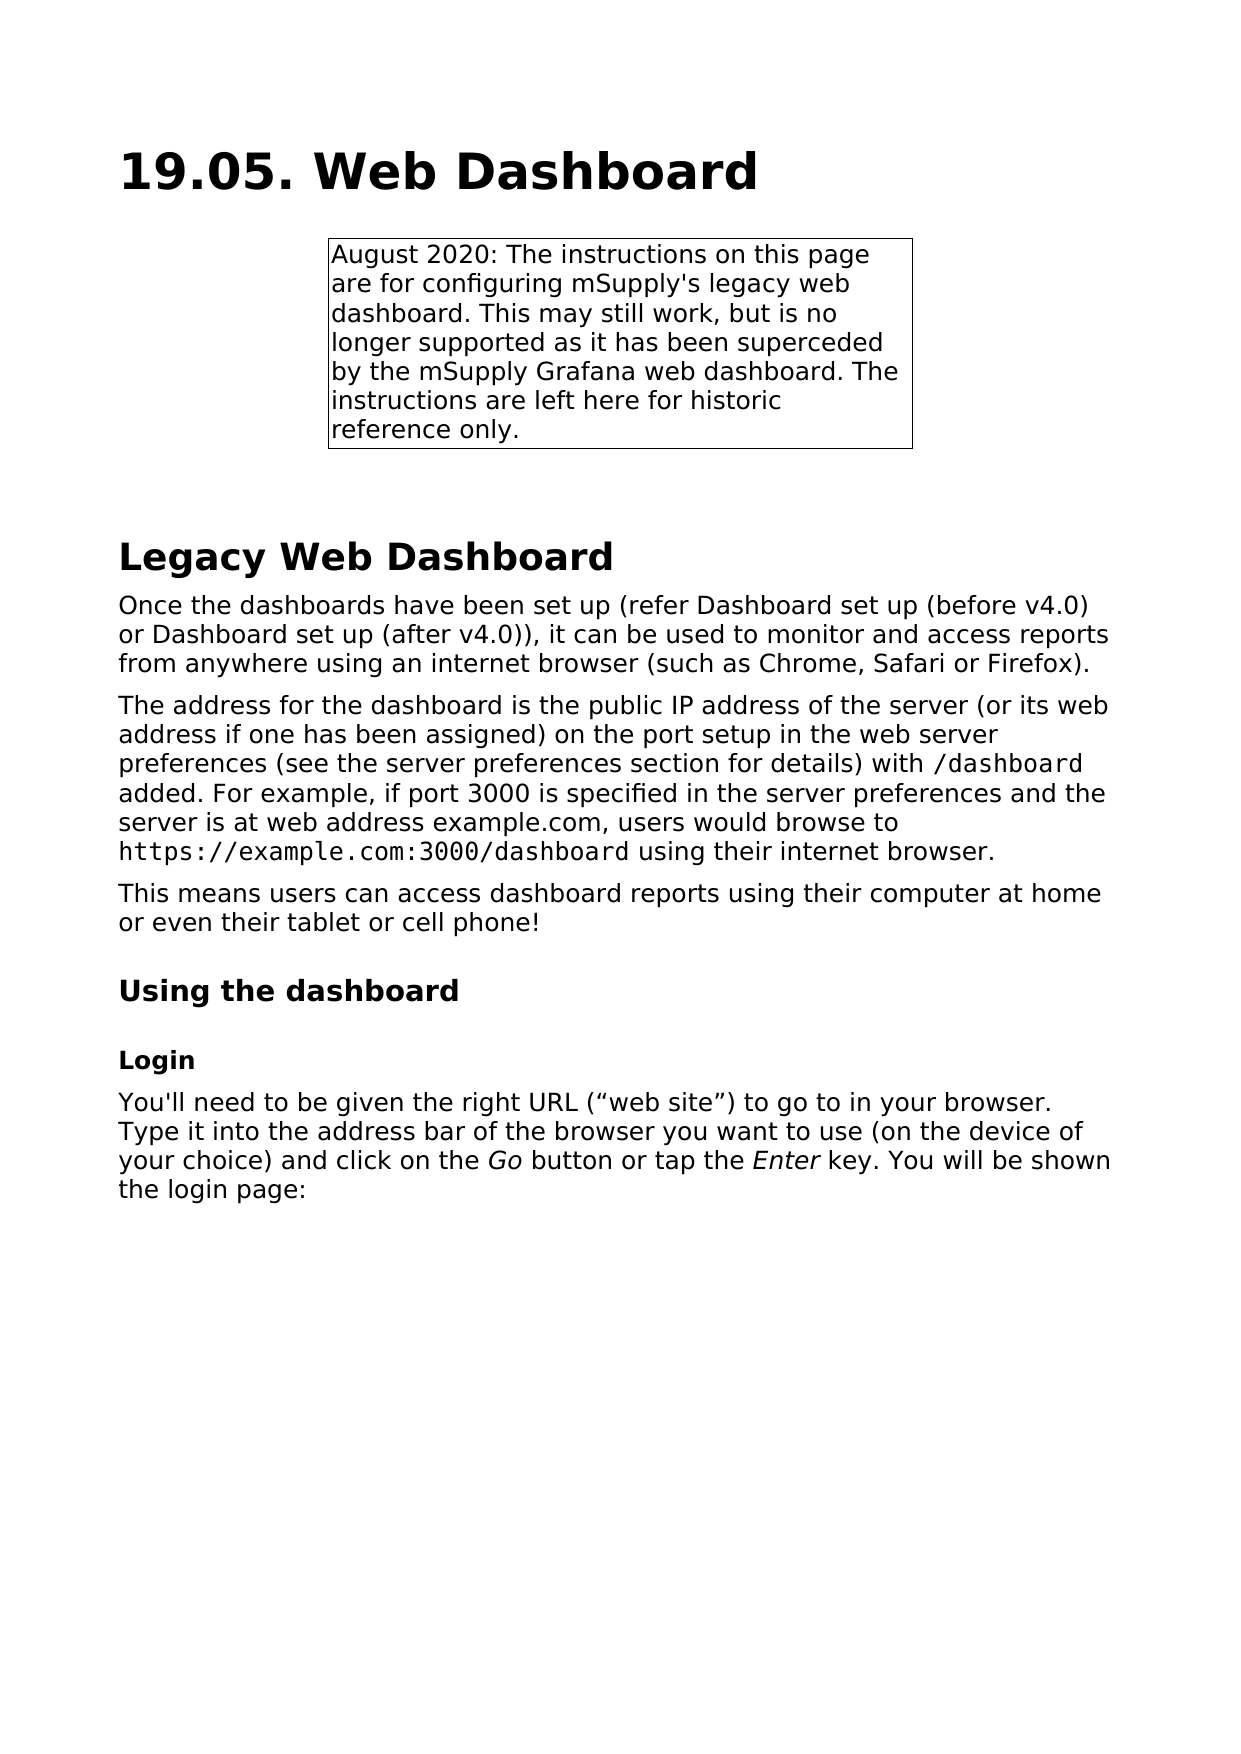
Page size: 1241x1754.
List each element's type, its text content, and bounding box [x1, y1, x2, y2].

text Once the dashboards have been set up (refer Dashboard set up (before v4.0) or Dashboard set up (after v4.0)), it can be used to monitor and access reports from anywhere using an internet browser (such as Chrome, Safari or Firefox). [118, 591, 1122, 679]
text The address for the dashboard is the public IP address of the server (or its web address if one has been assigned) on the port setup in the web server preferences (see the server preferences section for details) with /dashboard added. For example, if port 3000 is specified in the server preferences and the server is at web address example.com, users would browse to https://example.com:3000/dashboard using their internet browser. [118, 691, 1122, 866]
subtitle Login [118, 1046, 1122, 1075]
subtitle Legacy Web Dashboard [118, 535, 1122, 579]
subtitle 19.05. Web Dashboard [118, 143, 1122, 201]
subtitle Using the dashboard [118, 974, 1122, 1008]
table_header August 2020: The instructions on this page are for configuring mSupply's legacy web dashboard. This may still work, but is no longer supported as it has been superceded by the mSupply Grafana web dashboard. The instructions are left here for historic reference only. [329, 239, 912, 448]
text You'll need to be given the right URL (“web site”) to go to in your browser. Type it into the address bar of the browser you want to use (on the device of your choice) and click on the Go button or tap the Enter key. You will be shown the login page: [118, 1088, 1122, 1204]
text This means users can access dashboard reports using their computer at home or even their tablet or cell phone! [118, 879, 1122, 937]
